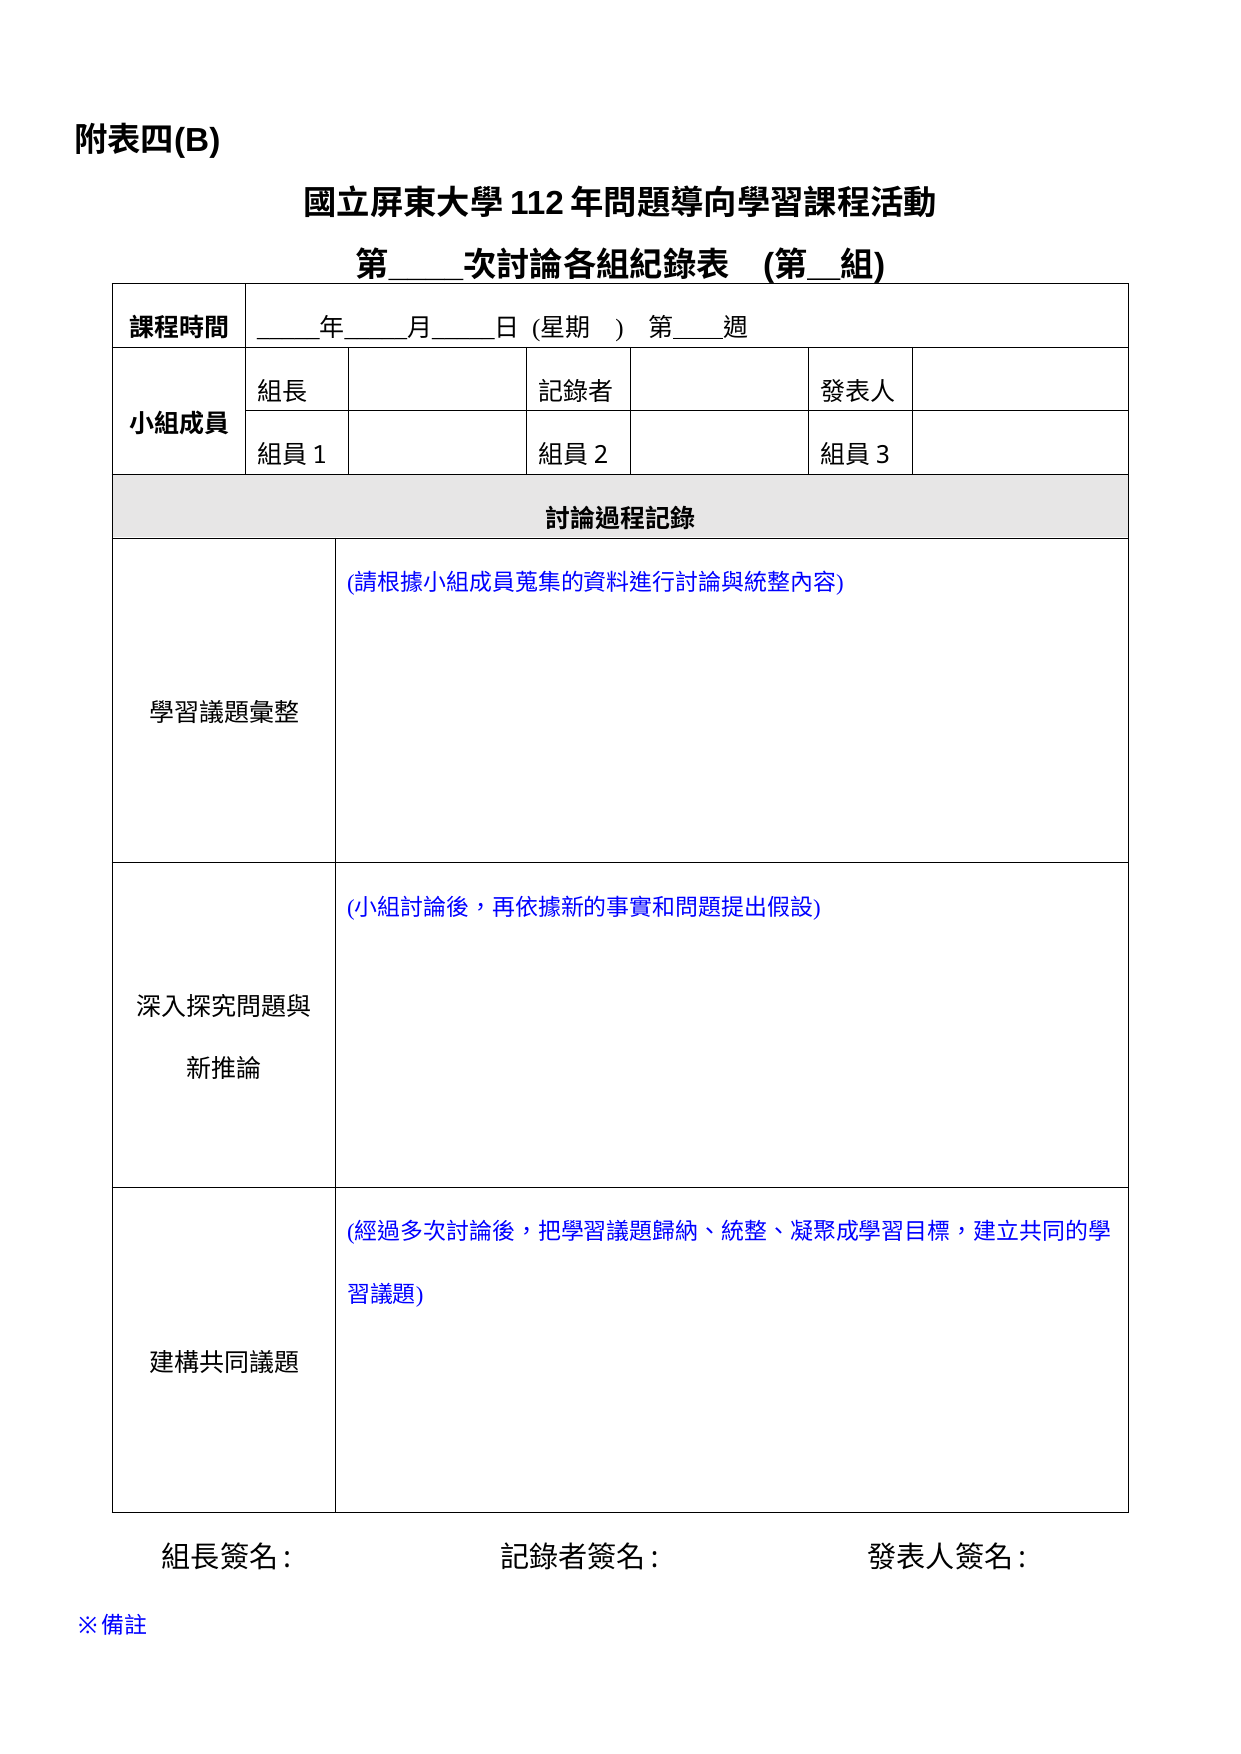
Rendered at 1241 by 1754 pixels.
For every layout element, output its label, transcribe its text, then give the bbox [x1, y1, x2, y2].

table_header _____年_____月_____日 (星期 ) 第＿＿週 [246, 284, 1128, 347]
text 組長簽名: 記錄者簽名: 發表人簽名: [74, 1513, 1167, 1576]
table_cell 小組成員 [113, 348, 245, 474]
table_cell [349, 348, 526, 410]
text 國立屏東大學112年問題導向學習課程活動 [74, 158, 1167, 221]
table_cell 建構共同議題 [113, 1188, 335, 1512]
table_cell 記錄者 [527, 348, 630, 410]
table_cell 深入探究問題與 新推論 [113, 863, 335, 1187]
table_cell [631, 348, 808, 410]
table_cell 組長 [246, 348, 348, 410]
table_cell 學習議題彙整 [113, 539, 335, 862]
table_cell [913, 411, 1128, 474]
text 第____次討論各組紀錄表 (第＿組) [74, 221, 1167, 283]
table_cell (小組討論後，再依據新的事實和問題提出假設) [336, 863, 1128, 1187]
table_cell 發表人 [809, 348, 912, 410]
table_cell 組員1 [246, 411, 348, 474]
text ※備註 [44, 1582, 1179, 1644]
table_cell [349, 411, 526, 474]
table_cell (經過多次討論後，把學習議題歸納、統整、凝聚成學習目標，建立共同的學習議題) [336, 1188, 1128, 1512]
table_cell 討論過程記錄 [113, 475, 1128, 537]
table_cell (請根據小組成員蒐集的資料進行討論與統整內容) [336, 539, 1128, 862]
table_cell [631, 411, 808, 474]
table_cell 組員3 [809, 411, 912, 474]
table_header 課程時間 [113, 284, 245, 347]
table_cell [913, 348, 1128, 410]
table_cell 組員2 [527, 411, 630, 474]
text 附表四(B) [74, 96, 1167, 158]
